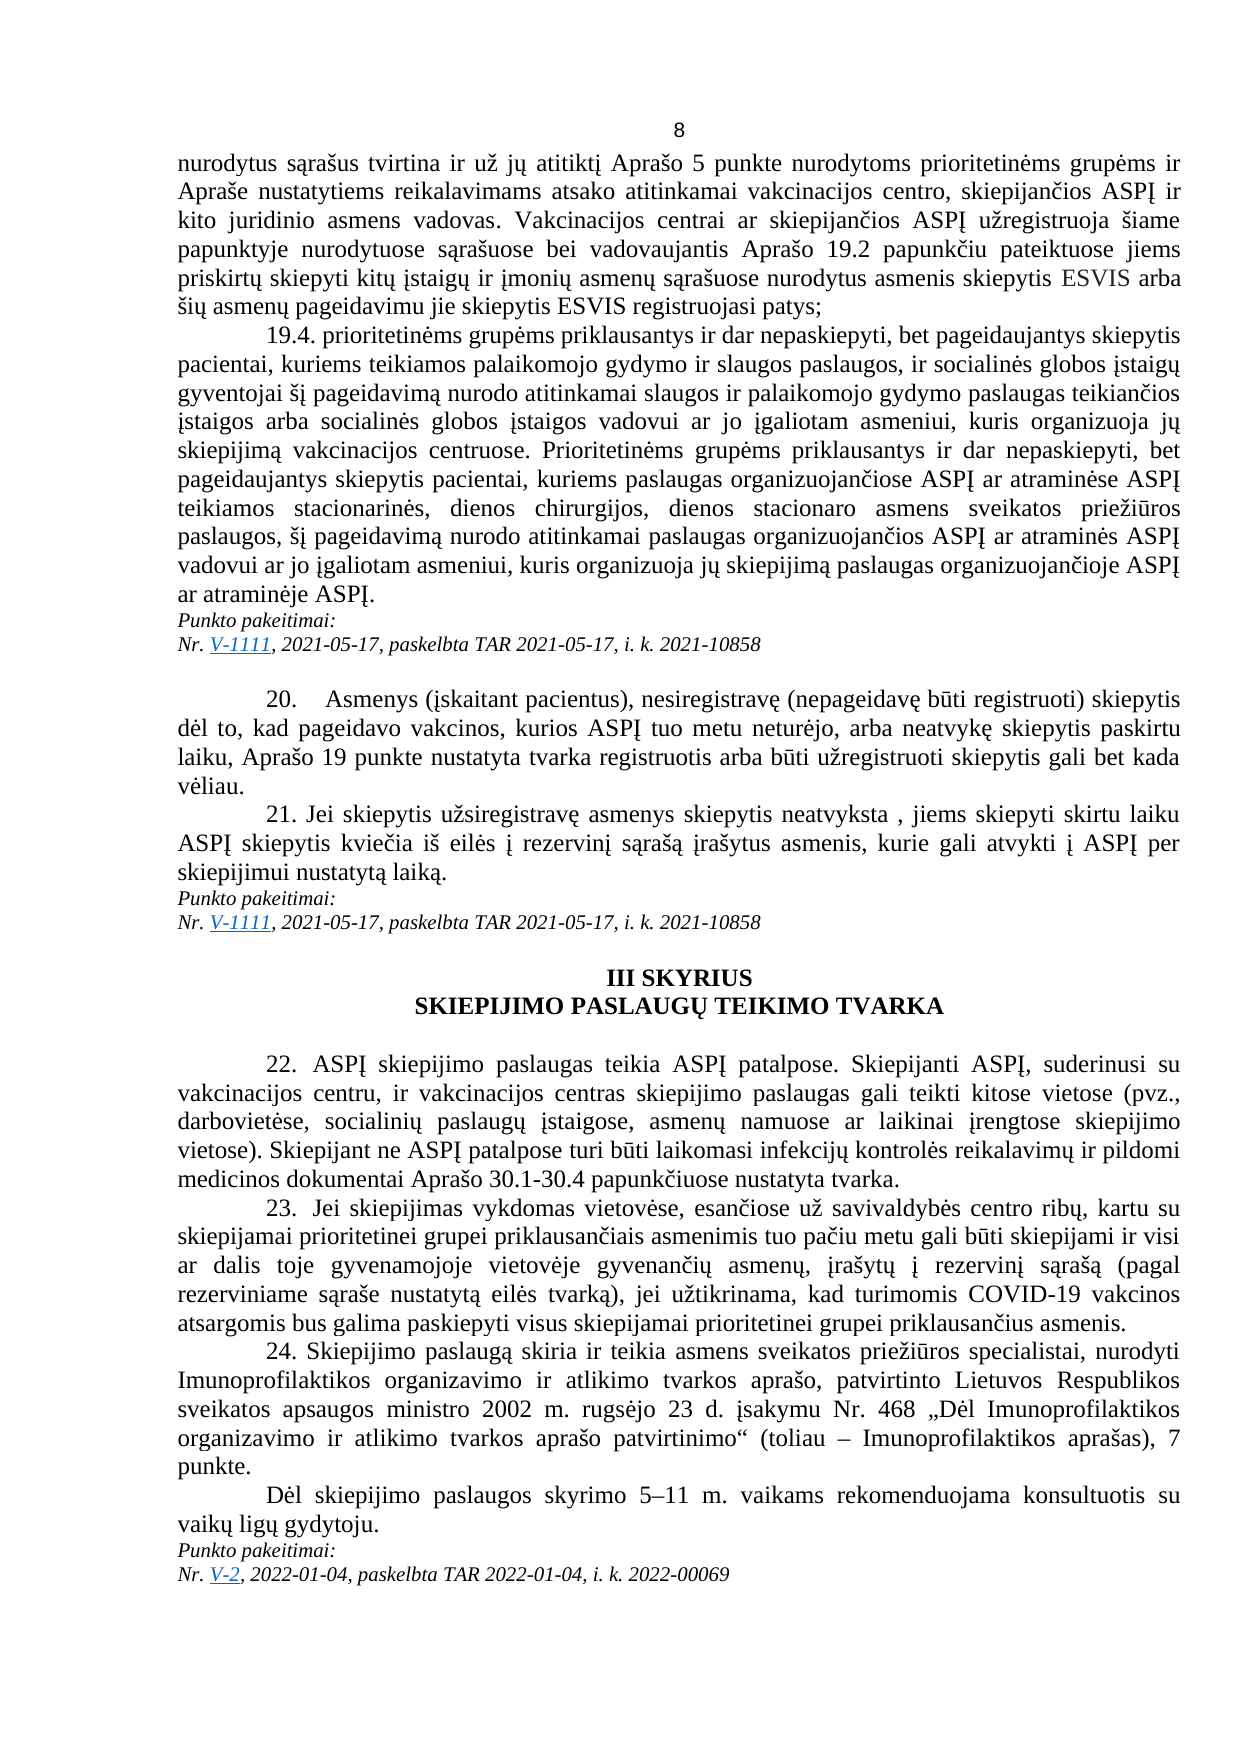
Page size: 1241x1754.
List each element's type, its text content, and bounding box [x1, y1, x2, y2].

text SKIEPIJIMO PASLAUGŲ TEIKIMO TVARKA [177, 991, 1181, 1020]
text 19.4. prioritetinėms grupėms priklausantys ir dar nepaskiepyti, bet pageidaujantys skiepytis pacientai, kuriems teikiamos palaikomojo gydymo ir slaugos paslaugos, ir socialinės globos įstaigų gyventojai šį pageidavimą nurodo atitinkamai slaugos ir palaikomojo gydymo paslaugas teikiančios įstaigos arba socialinės globos įstaigos vadovui ar jo įgaliotam asmeniui, kuris organizuoja jų skiepijimą vakcinacijos centruose. Prioritetinėms grupėms priklausantys ir dar nepaskiepyti, bet pageidaujantys skiepytis pacientai, kuriems paslaugas organizuojančiose ASPĮ ar atraminėse ASPĮ teikiamos stacionarinės, dienos chirurgijos, dienos stacionaro asmens sveikatos priežiūros paslaugos, šį pageidavimą nurodo atitinkamai paslaugas organizuojančios ASPĮ ar atraminės ASPĮ vadovui ar jo įgaliotam asmeniui, kuris organizuoja jų skiepijimą paslaugas organizuojančioje ASPĮ ar atraminėje ASPĮ. [177, 320, 1181, 608]
text 21. Jei skiepytis užsiregistravę asmenys skiepytis neatvyksta , jiems skiepyti skirtu laiku ASPĮ skiepytis kviečia iš eilės į rezervinį sąrašą įrašytus asmenis, kurie gali atvykti į ASPĮ per skiepijimui nustatytą laiką. [177, 799, 1181, 886]
text 20. Asmenys (įskaitant pacientus), nesiregistravę (nepageidavę būti registruoti) skiepytis dėl to, kad pageidavo vakcinos, kurios ASPĮ tuo metu neturėjo, arba neatvykę skiepytis paskirtu laiku, Aprašo 19 punkte nustatyta tvarka registruotis arba būti užregistruoti skiepytis gali bet kada vėliau. [177, 684, 1181, 799]
text nurodytus sąrašus tvirtina ir už jų atitiktį Aprašo 5 punkte nurodytoms prioritetinėms grupėms ir Apraše nustatytiems reikalavimams atsako atitinkamai vakcinacijos centro, skiepijančios ASPĮ ir kito juridinio asmens vadovas. Vakcinacijos centrai ar skiepijančios ASPĮ užregistruoja šiame papunktyje nurodytuose sąrašuose bei vadovaujantis Aprašo 19.2 papunkčiu pateiktuose jiems priskirtų skiepyti kitų įstaigų ir įmonių asmenų sąrašuose nurodytus asmenis skiepytis ESVIS arba šių asmenų pageidavimu jie skiepytis ESVIS registruojasi patys; [177, 148, 1181, 320]
text 23. Jei skiepijimas vykdomas vietovėse, esančiose už savivaldybės centro ribų, kartu su skiepijamai prioritetinei grupei priklausančiais asmenimis tuo pačiu metu gali būti skiepijami ir visi ar dalis toje gyvenamojoje vietovėje gyvenančių asmenų, įrašytų į rezervinį sąrašą (pagal rezerviniame sąraše nustatytą eilės tvarką), jei užtikrinama, kad turimomis COVID-19 vakcinos atsargomis bus galima paskiepyti visus skiepijamai prioritetinei grupei priklausančius asmenis. [177, 1193, 1181, 1336]
text Punkto pakeitimai: [177, 886, 1181, 910]
text Punkto pakeitimai: [177, 1538, 1181, 1562]
text Nr. V-2, 2022-01-04, paskelbta TAR 2022-01-04, i. k. 2022-00069 [177, 1562, 1181, 1586]
text 24. Skiepijimo paslaugą skiria ir teikia asmens sveikatos priežiūros specialistai, nurodyti Imunoprofilaktikos organizavimo ir atlikimo tvarkos aprašo, patvirtinto Lietuvos Respublikos sveikatos apsaugos ministro 2002 m. rugsėjo 23 d. įsakymu Nr. 468 „Dėl Imunoprofilaktikos organizavimo ir atlikimo tvarkos aprašo patvirtinimo“ (toliau – Imunoprofilaktikos aprašas), 7 punkte. [177, 1336, 1181, 1480]
text Punkto pakeitimai: [177, 608, 1181, 632]
text Nr. V-1111, 2021-05-17, paskelbta TAR 2021-05-17, i. k. 2021-10858 [177, 632, 1181, 656]
text Dėl skiepijimo paslaugos skyrimo 5–11 m. vaikams rekomenduojama konsultuotis su vaikų ligų gydytoju. [177, 1480, 1181, 1538]
text Nr. V-1111, 2021-05-17, paskelbta TAR 2021-05-17, i. k. 2021-10858 [177, 910, 1181, 934]
text 22. ASPĮ skiepijimo paslaugas teikia ASPĮ patalpose. Skiepijanti ASPĮ, suderinusi su vakcinacijos centru, ir vakcinacijos centras skiepijimo paslaugas gali teikti kitose vietose (pvz., darbovietėse, socialinių paslaugų įstaigose, asmenų namuose ar laikinai įrengtose skiepijimo vietose). Skiepijant ne ASPĮ patalpose turi būti laikomasi infekcijų kontrolės reikalavimų ir pildomi medicinos dokumentai Aprašo 30.1-30.4 papunkčiuose nustatyta tvarka. [177, 1049, 1181, 1193]
text III SKYRIUS [177, 963, 1181, 991]
